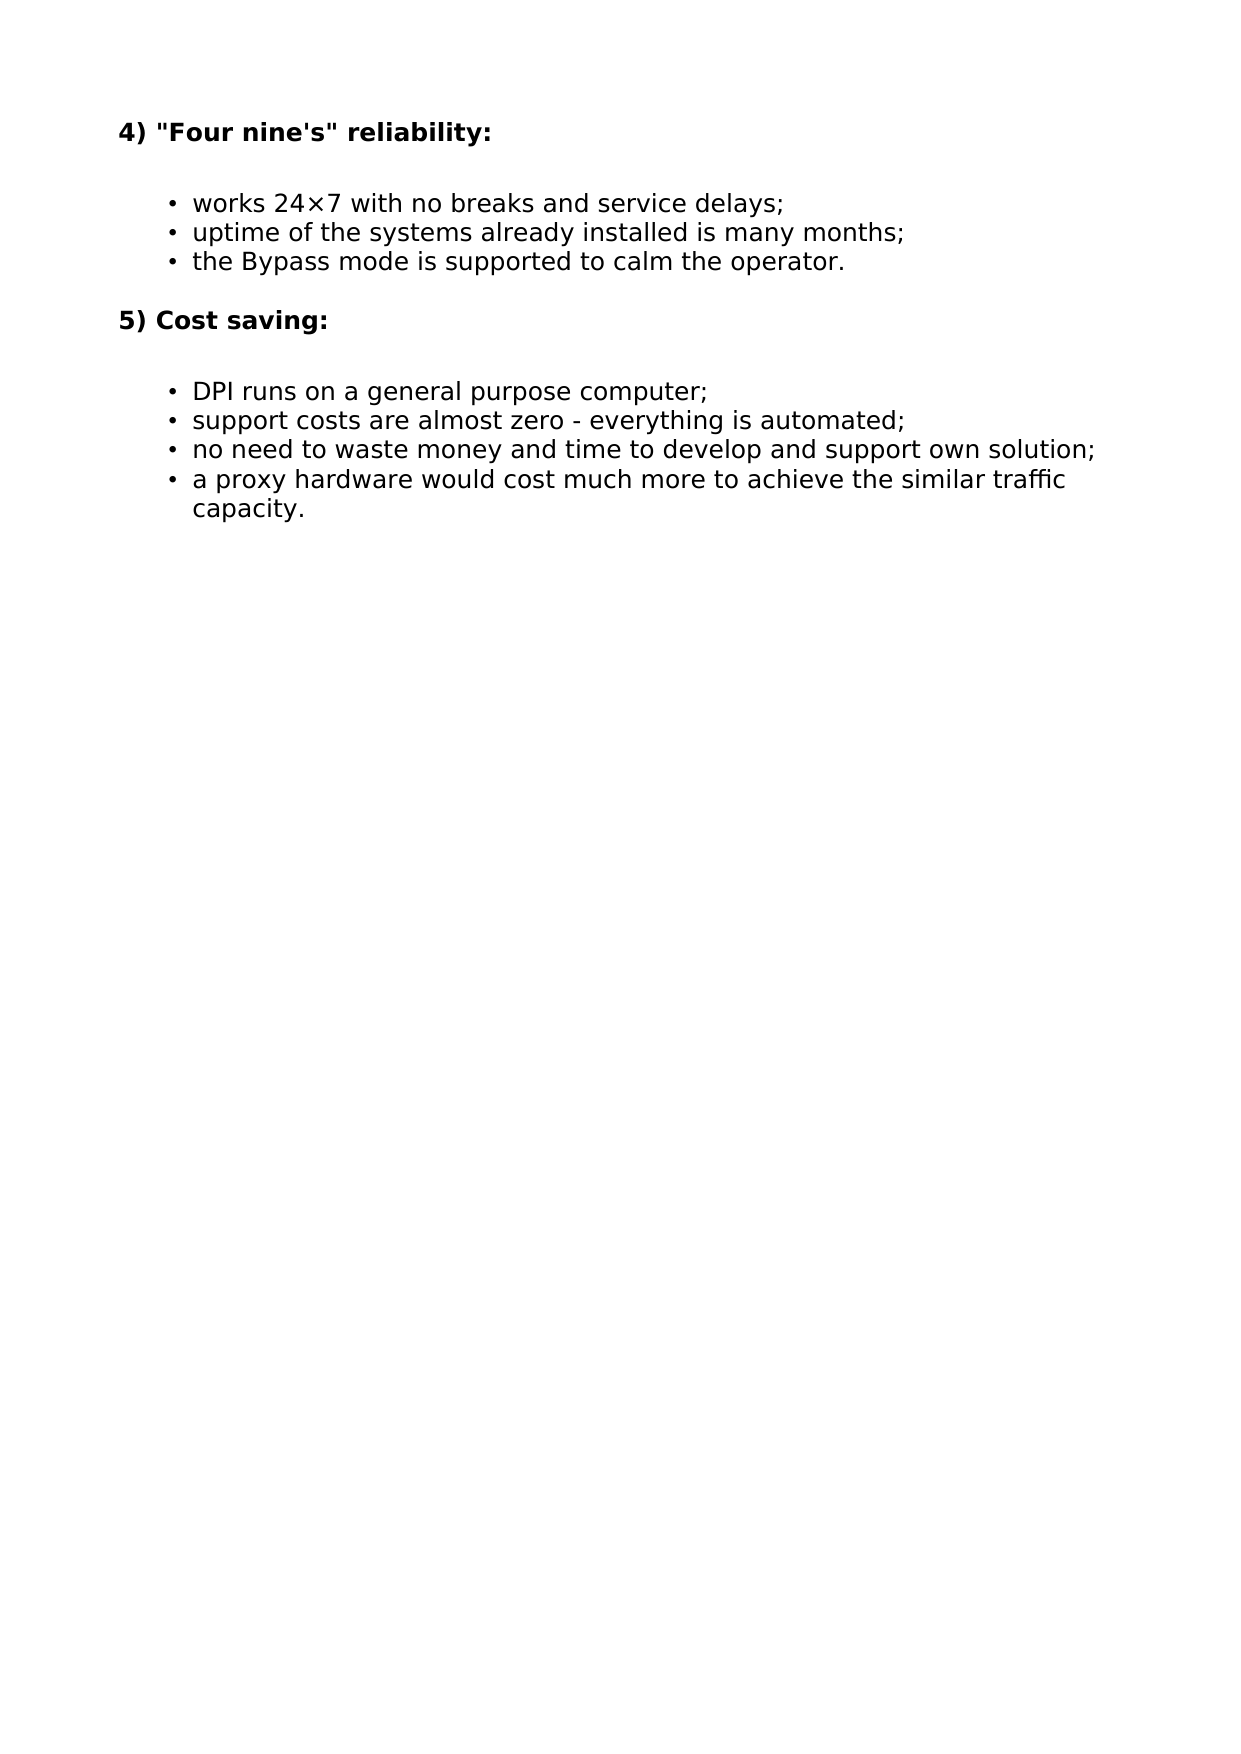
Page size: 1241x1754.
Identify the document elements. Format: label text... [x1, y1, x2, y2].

list works 24×7 with no breaks and service delays; [177, 189, 1122, 218]
list a proxy hardware would cost much more to achieve the similar traffic capacity. [177, 465, 1122, 523]
text 4) "Four nine's" reliability: [118, 118, 1122, 147]
list uptime of the systems already installed is many months; [177, 218, 1122, 248]
list support costs are almost zero - everything is automated; [177, 407, 1122, 436]
list the Bypass mode is supported to calm the operator. [177, 248, 1122, 277]
list no need to waste money and time to develop and support own solution; [177, 436, 1122, 465]
list DPI runs on a general purpose computer; [177, 377, 1122, 407]
text 5) Cost saving: [118, 306, 1122, 335]
